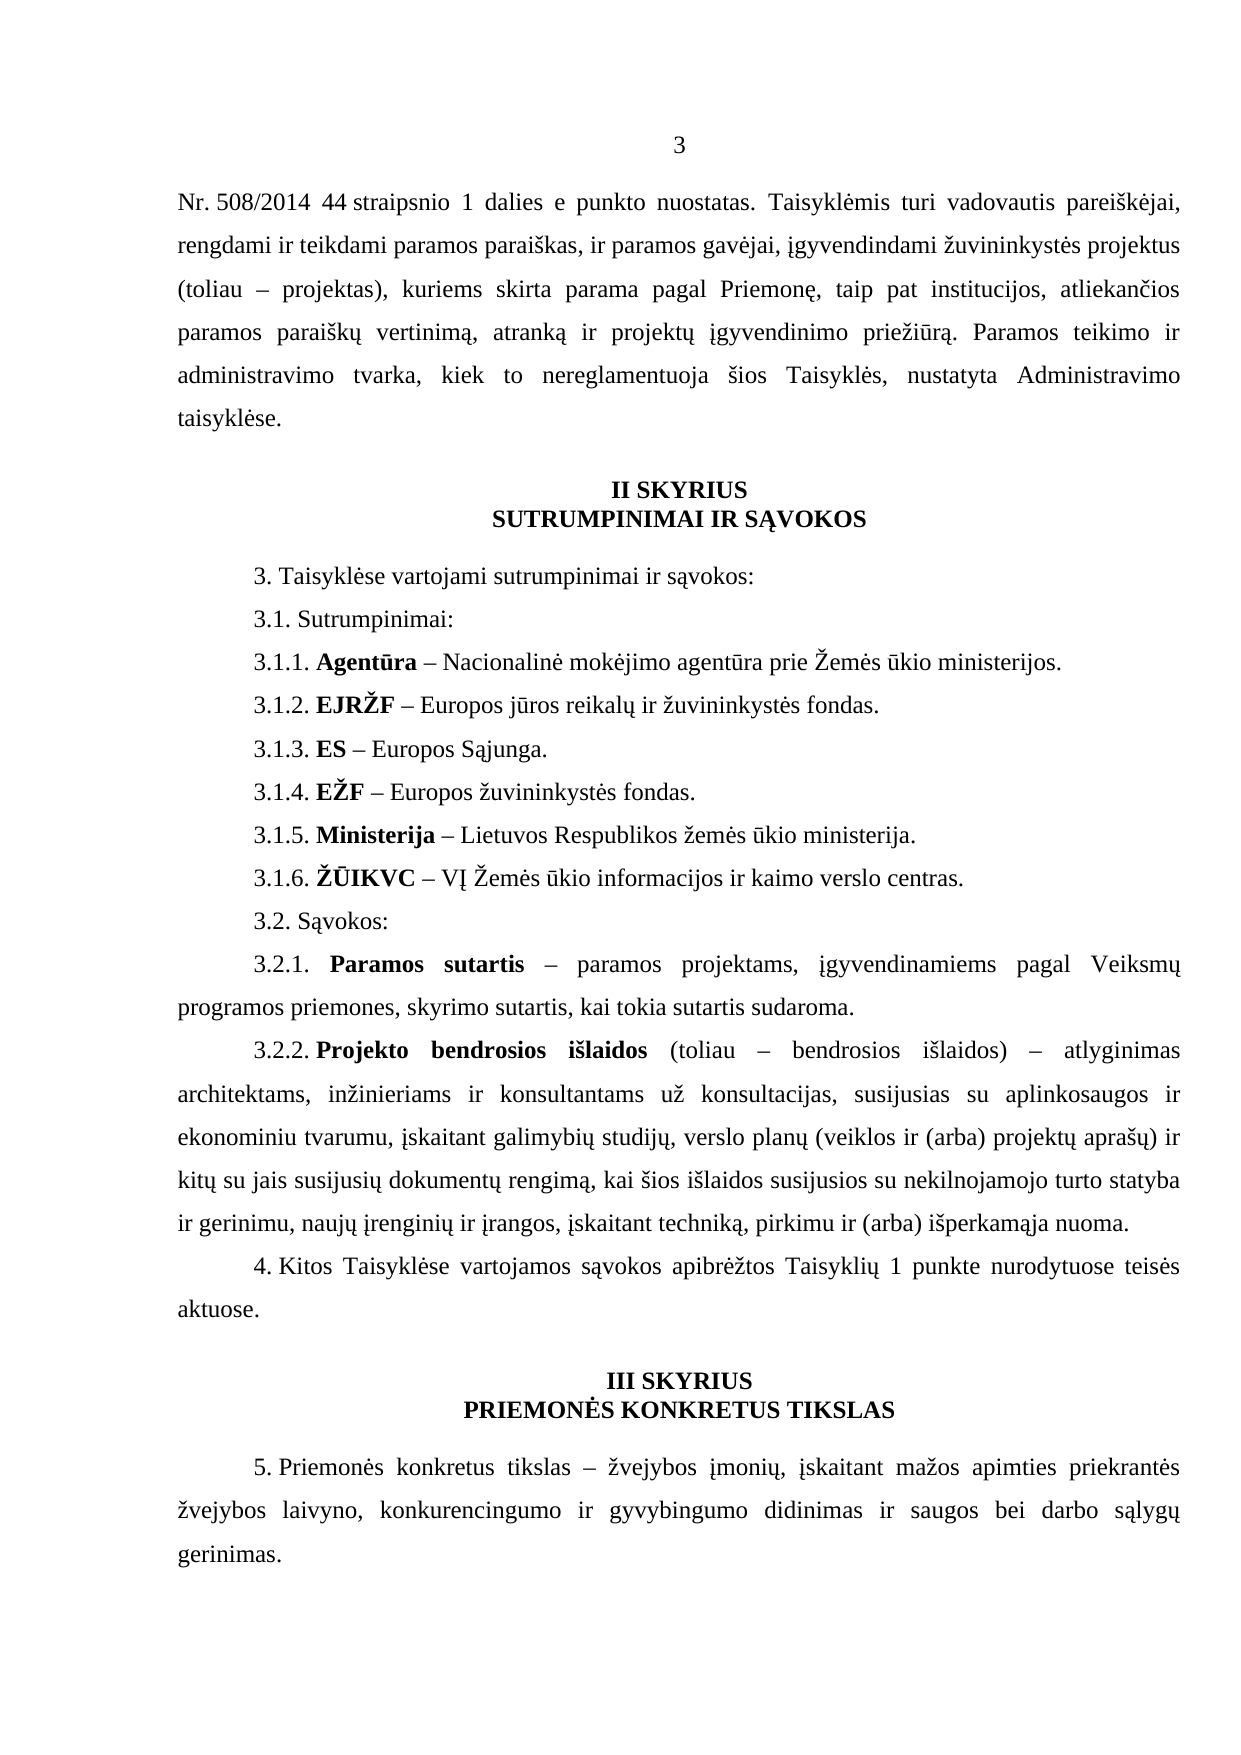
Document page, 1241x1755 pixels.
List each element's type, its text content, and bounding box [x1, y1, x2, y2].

text 3.1.5. Ministerija – Lietuvos Respublikos žemės ūkio ministerija. [177, 820, 1181, 849]
text 3.1.6. ŽŪIKVC – VĮ Žemės ūkio informacijos ir kaimo verslo centras. [177, 863, 1181, 892]
text 3.2.1. Paramos sutartis – paramos projektams, įgyvendinamiems pagal Veiksmų programos priemones, skyrimo sutartis, kai tokia sutartis sudaroma. [177, 949, 1181, 1021]
text 3.1.4. EŽF – Europos žuvininkystės fondas. [177, 777, 1181, 806]
text PRIEMONĖS KONKRETUS TIKSLAS [177, 1395, 1181, 1424]
text Nr. 508/2014 44 straipsnio 1 dalies e punkto nuostatas. Taisyklėmis turi vadovautis pareiškėjai, rengdami ir teikdami paramos paraiškas, ir paramos gavėjai, įgyvendindami žuvininkystės projektus (toliau – projektas), kuriems skirta parama pagal Priemonę, taip pat institucijos, atliekančios paramos paraiškų vertinimą, atranką ir projektų įgyvendinimo priežiūrą. Paramos teikimo ir administravimo tvarka, kiek to nereglamentuoja šios Taisyklės, nustatyta Administravimo taisyklėse. [177, 187, 1181, 432]
text 3.1.3. ES – Europos Sąjunga. [177, 734, 1181, 762]
text 5. Priemonės konkretus tikslas – žvejybos įmonių, įskaitant mažos apimties priekrantės žvejybos laivyno, konkurencingumo ir gyvybingumo didinimas ir saugos bei darbo sąlygų gerinimas. [177, 1452, 1181, 1567]
text II SKYRIUS [177, 475, 1181, 504]
text 3.1.1. Agentūra – Nacionalinė mokėjimo agentūra prie Žemės ūkio ministerijos. [177, 647, 1181, 676]
text 3.1.2. EJRŽF – Europos jūros reikalų ir žuvininkystės fondas. [177, 691, 1181, 719]
text 3. Taisyklėse vartojami sutrumpinimai ir sąvokos: [177, 561, 1181, 590]
text 3.1. Sutrumpinimai: [177, 604, 1181, 633]
text SUTRUMPINIMAI IR SĄVOKOS [177, 504, 1181, 532]
text III SKYRIUS [177, 1366, 1181, 1395]
text 4. Kitos Taisyklėse vartojamos sąvokos apibrėžtos Taisyklių 1 punkte nurodytuose teisės aktuose. [177, 1251, 1181, 1323]
text 3.2.2. Projekto bendrosios išlaidos (toliau – bendrosios išlaidos) – atlyginimas architektams, inžinieriams ir konsultantams už konsultacijas, susijusias su aplinkosaugos ir ekonominiu tvarumu, įskaitant galimybių studijų, verslo planų (veiklos ir (arba) projektų aprašų) ir kitų su jais susijusių dokumentų rengimą, kai šios išlaidos susijusios su nekilnojamojo turto statyba ir gerinimu, naujų įrenginių ir įrangos, įskaitant techniką, pirkimu ir (arba) išperkamąja nuoma. [177, 1036, 1181, 1237]
text 3.2. Sąvokos: [177, 906, 1181, 935]
